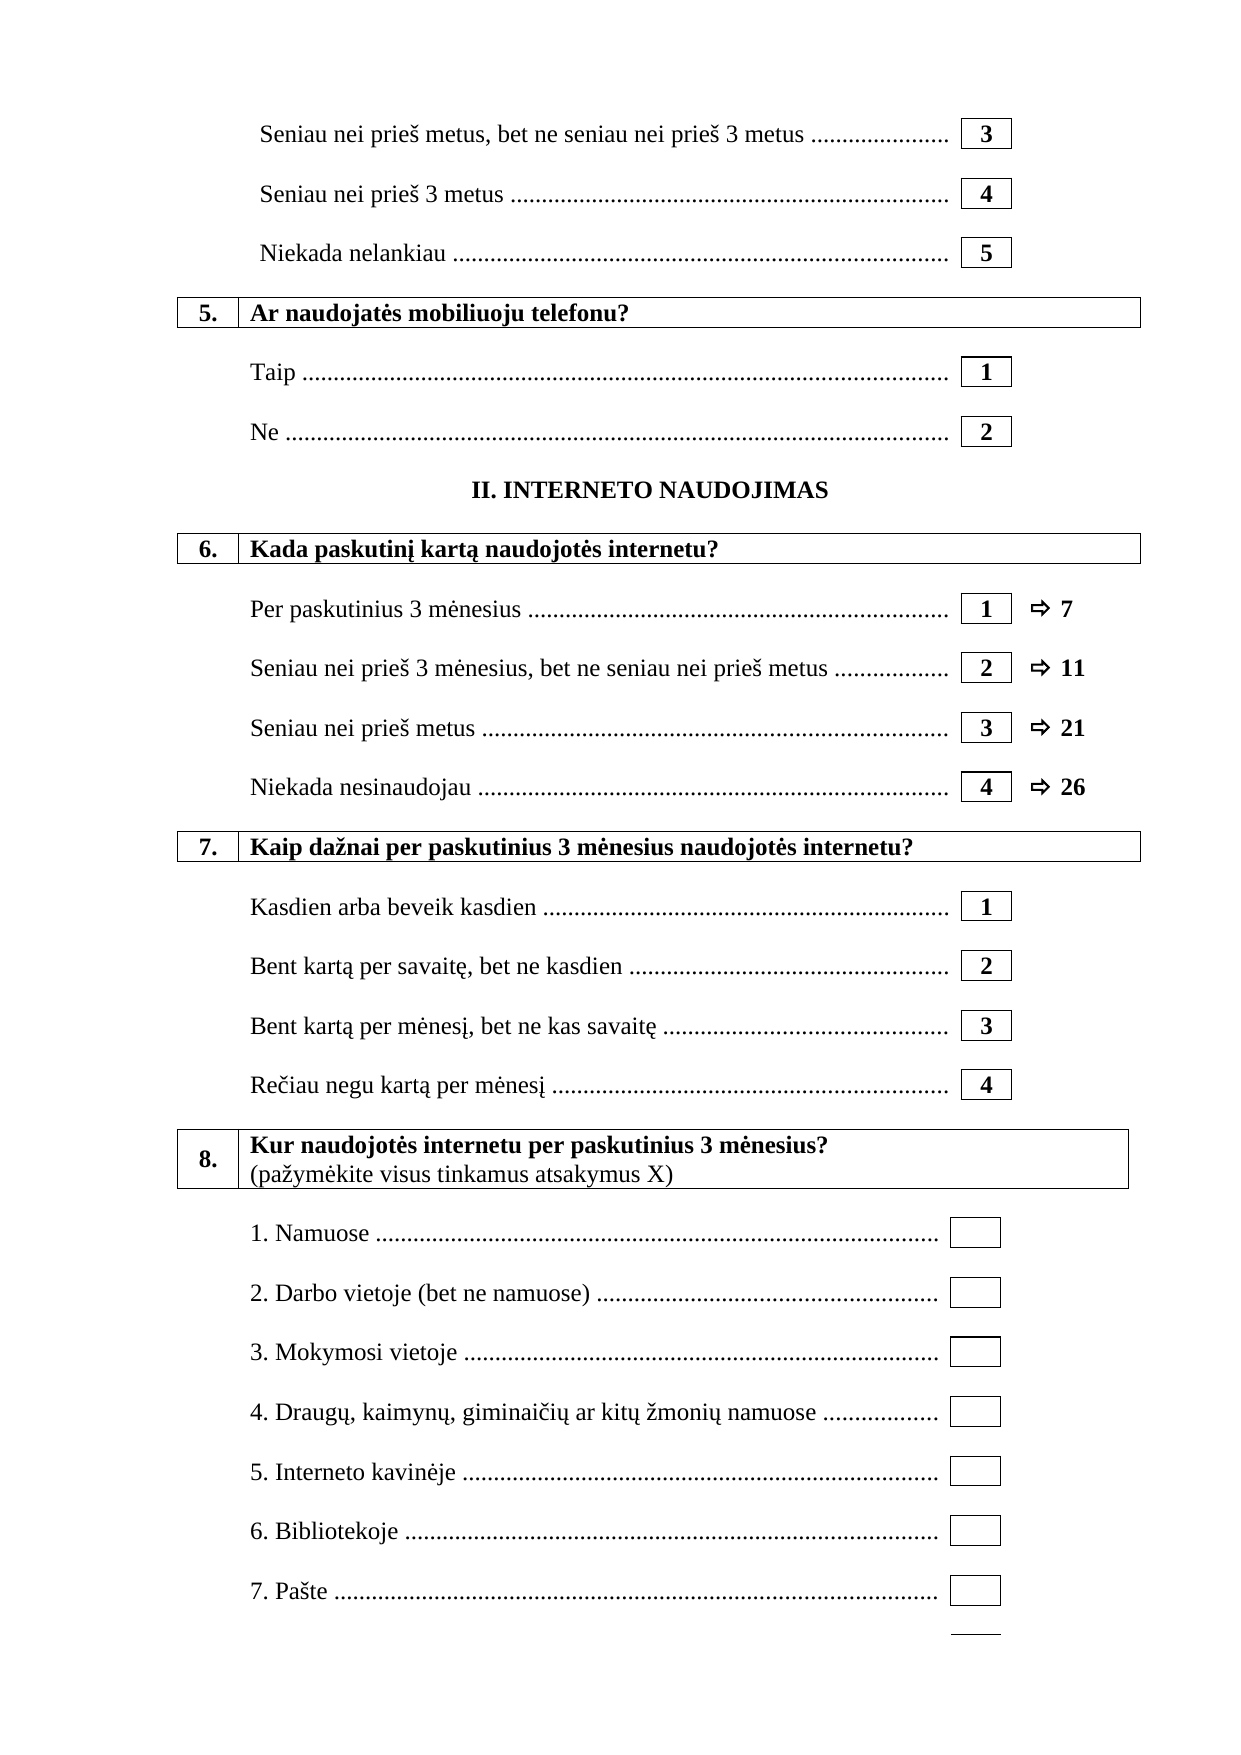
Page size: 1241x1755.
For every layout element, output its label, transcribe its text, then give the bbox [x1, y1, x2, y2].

table_cell [177, 237, 238, 267]
table_cell [239, 148, 961, 178]
table_cell [961, 921, 1012, 950]
table_cell [239, 1366, 951, 1396]
table_cell  11 [1012, 652, 1141, 682]
table_header Kaip dažnai per paskutinius 3 mėnesius naudojotės internetu? [239, 832, 1140, 861]
table_cell [1001, 1336, 1128, 1366]
table_cell 5. Interneto kavinėje [239, 1456, 950, 1485]
table_cell [177, 118, 238, 148]
table_header 7. [178, 832, 238, 861]
table_cell [1012, 416, 1141, 446]
table_cell  21 [1012, 712, 1141, 742]
table_cell 5 [962, 238, 1011, 267]
table_cell [951, 1576, 1000, 1604]
table_cell [1001, 1307, 1128, 1336]
table_cell [177, 771, 238, 801]
table_cell [1012, 980, 1141, 1010]
table_cell 4 [962, 1070, 1011, 1099]
table_cell [961, 624, 1012, 652]
table_cell [951, 1367, 1001, 1396]
table_cell [951, 1457, 1000, 1485]
table_cell [177, 1307, 238, 1336]
table_cell [177, 1217, 238, 1247]
table_cell [961, 981, 1012, 1010]
table_cell [951, 1516, 1000, 1545]
table_cell [177, 950, 238, 980]
table_cell 2 [962, 417, 1011, 446]
table_cell 7. Pašte [239, 1575, 950, 1604]
table_cell Taip [239, 356, 961, 386]
table_cell [239, 328, 961, 356]
table_cell [239, 386, 961, 416]
table_cell [177, 682, 238, 712]
table_cell [1012, 1040, 1141, 1069]
table_cell [239, 623, 961, 652]
table_cell [951, 1486, 1001, 1515]
table_cell [177, 1010, 238, 1039]
table_cell 4 [962, 773, 1011, 801]
table_cell [239, 920, 961, 950]
table_cell [1001, 1277, 1128, 1307]
table_cell [177, 920, 238, 950]
table_cell [239, 1485, 951, 1515]
table_cell [961, 683, 1012, 712]
table_cell [1012, 920, 1141, 950]
table_cell [1001, 1515, 1128, 1545]
table_cell [1012, 148, 1141, 178]
text II. INTERNETO NAUDOJIMAS [177, 476, 1122, 504]
table_cell [177, 386, 238, 416]
table_cell [1001, 1217, 1128, 1247]
table_cell 2. Darbo vietoje (bet ne namuose) [239, 1277, 950, 1307]
table_cell [177, 148, 238, 178]
table_cell [1012, 862, 1141, 891]
table_cell [177, 356, 238, 386]
table_cell [1012, 950, 1141, 980]
table_cell [1001, 1396, 1128, 1426]
table_header Kur naudojotės internetu per paskutinius 3 mėnesius? (pažymėkite visus tinkamus atsakymus X) [239, 1130, 1128, 1187]
table_cell [239, 980, 961, 1010]
table_cell [1012, 1010, 1141, 1039]
table_cell  26 [1012, 771, 1141, 801]
table_cell [177, 1189, 238, 1217]
table_cell [951, 1427, 1001, 1456]
table_cell Rečiau negu kartą per mėnesį [239, 1069, 961, 1099]
table_cell [177, 1605, 238, 1634]
table_header Ar naudojatės mobiliuoju telefonu? [239, 298, 1140, 327]
table_cell [239, 1189, 951, 1217]
table_cell [1012, 118, 1141, 148]
table_header Kada paskutinį kartą naudojotės internetu? [239, 534, 1140, 563]
table_cell [951, 1308, 1001, 1336]
table_cell [177, 712, 238, 742]
table_cell [239, 862, 961, 891]
table_cell [1012, 178, 1141, 207]
table_header 5. [178, 298, 238, 327]
table_cell [177, 178, 238, 207]
table_cell [177, 1515, 238, 1545]
table_cell [951, 1338, 1000, 1366]
table_cell [239, 742, 961, 771]
table_cell Per paskutinius 3 mėnesius [239, 593, 961, 622]
table_cell [177, 1426, 238, 1456]
table_cell [177, 1069, 238, 1099]
table_cell [1012, 564, 1141, 593]
table_cell [239, 1605, 951, 1634]
table_cell [1012, 623, 1141, 652]
table_cell [961, 564, 1012, 593]
table_cell [177, 593, 238, 622]
table_cell [1001, 1426, 1128, 1456]
table_cell [961, 387, 1012, 416]
table_cell 2 [962, 951, 1011, 980]
table_cell [951, 1606, 1001, 1634]
table_cell [239, 564, 961, 593]
table_cell  7 [1012, 593, 1141, 622]
table_cell [1001, 1247, 1128, 1277]
table_cell [961, 862, 1012, 891]
table_cell [177, 980, 238, 1010]
table_cell [1012, 208, 1141, 237]
table_cell [177, 652, 238, 682]
table_cell [177, 1366, 238, 1396]
table_cell Bent kartą per mėnesį, bet ne kas savaitę [239, 1010, 961, 1039]
table_cell [177, 564, 238, 593]
table_cell [951, 1546, 1001, 1575]
table_cell [177, 862, 238, 891]
table_cell [951, 1248, 1001, 1277]
table_cell [177, 1247, 238, 1277]
table_cell [1001, 1189, 1128, 1217]
table_cell [239, 1545, 951, 1575]
table_cell [1012, 356, 1141, 386]
table_cell [1001, 1575, 1128, 1604]
table_cell [177, 1485, 238, 1515]
table_cell 1. Namuose [239, 1217, 950, 1247]
table_cell 4 [962, 179, 1011, 207]
table_cell Niekada nesinaudojau [239, 771, 961, 801]
table_cell 1 [962, 358, 1011, 386]
table_cell [961, 209, 1012, 237]
table_cell [1012, 682, 1141, 712]
table_cell [239, 1426, 951, 1456]
table_cell [951, 1189, 1001, 1217]
table_cell [177, 623, 238, 652]
table_cell [177, 742, 238, 771]
table_cell [239, 1247, 951, 1277]
table_cell [177, 416, 238, 446]
table_cell Seniau nei prieš metus, bet ne seniau nei prieš 3 metus [239, 118, 961, 148]
table_cell [177, 328, 238, 356]
table_cell 6. Bibliotekoje [239, 1515, 950, 1545]
table_cell Seniau nei prieš 3 metus [239, 178, 961, 207]
table_cell 1 [962, 892, 1011, 920]
table_cell [177, 1040, 238, 1069]
table_cell [951, 1278, 1000, 1307]
table_cell [239, 1040, 961, 1069]
table_cell [961, 1041, 1012, 1069]
table_header 8. [178, 1130, 238, 1187]
table_cell Seniau nei prieš 3 mėnesius, bet ne seniau nei prieš metus [239, 652, 961, 682]
table_header 6. [178, 534, 238, 563]
table_cell [177, 1575, 238, 1604]
table_cell Ne [239, 416, 961, 446]
table_cell [1012, 386, 1141, 416]
table_cell Niekada nelankiau [239, 237, 961, 267]
table_cell [961, 328, 1012, 356]
table_cell [1012, 742, 1141, 771]
table_cell [239, 1307, 951, 1336]
table_cell [1001, 1605, 1128, 1634]
table_cell [951, 1397, 1000, 1426]
table_cell 4. Draugų, kaimynų, giminaičių ar kitų žmonių namuose [239, 1396, 950, 1426]
table_cell [1001, 1545, 1128, 1575]
table_cell [1001, 1456, 1128, 1485]
table_cell Seniau nei prieš metus [239, 712, 961, 742]
table_cell [961, 149, 1012, 178]
table_cell 3 [962, 713, 1011, 742]
table_cell [177, 1277, 238, 1307]
table_cell [1012, 237, 1141, 267]
table_cell Kasdien arba beveik kasdien [239, 891, 961, 920]
table_cell [177, 1545, 238, 1575]
table_cell [239, 208, 961, 237]
table_cell [1012, 891, 1141, 920]
table_cell [1001, 1366, 1128, 1396]
table_cell Bent kartą per savaitę, bet ne kasdien [239, 950, 961, 980]
table_cell 2 [962, 653, 1011, 682]
table_cell [961, 743, 1012, 771]
table_cell 3 [962, 1011, 1011, 1039]
table_cell 1 [962, 594, 1011, 622]
table_cell [1001, 1485, 1128, 1515]
table_cell [177, 208, 238, 237]
table_cell [239, 682, 961, 712]
table_cell [951, 1218, 1000, 1247]
table_cell 3. Mokymosi vietoje [239, 1336, 950, 1366]
table_cell [177, 1396, 238, 1426]
table_cell [177, 1456, 238, 1485]
table_cell [177, 1336, 238, 1366]
table_cell [177, 891, 238, 920]
table_cell [1012, 1069, 1141, 1099]
table_cell 3 [962, 119, 1011, 148]
table_cell [1012, 328, 1141, 356]
